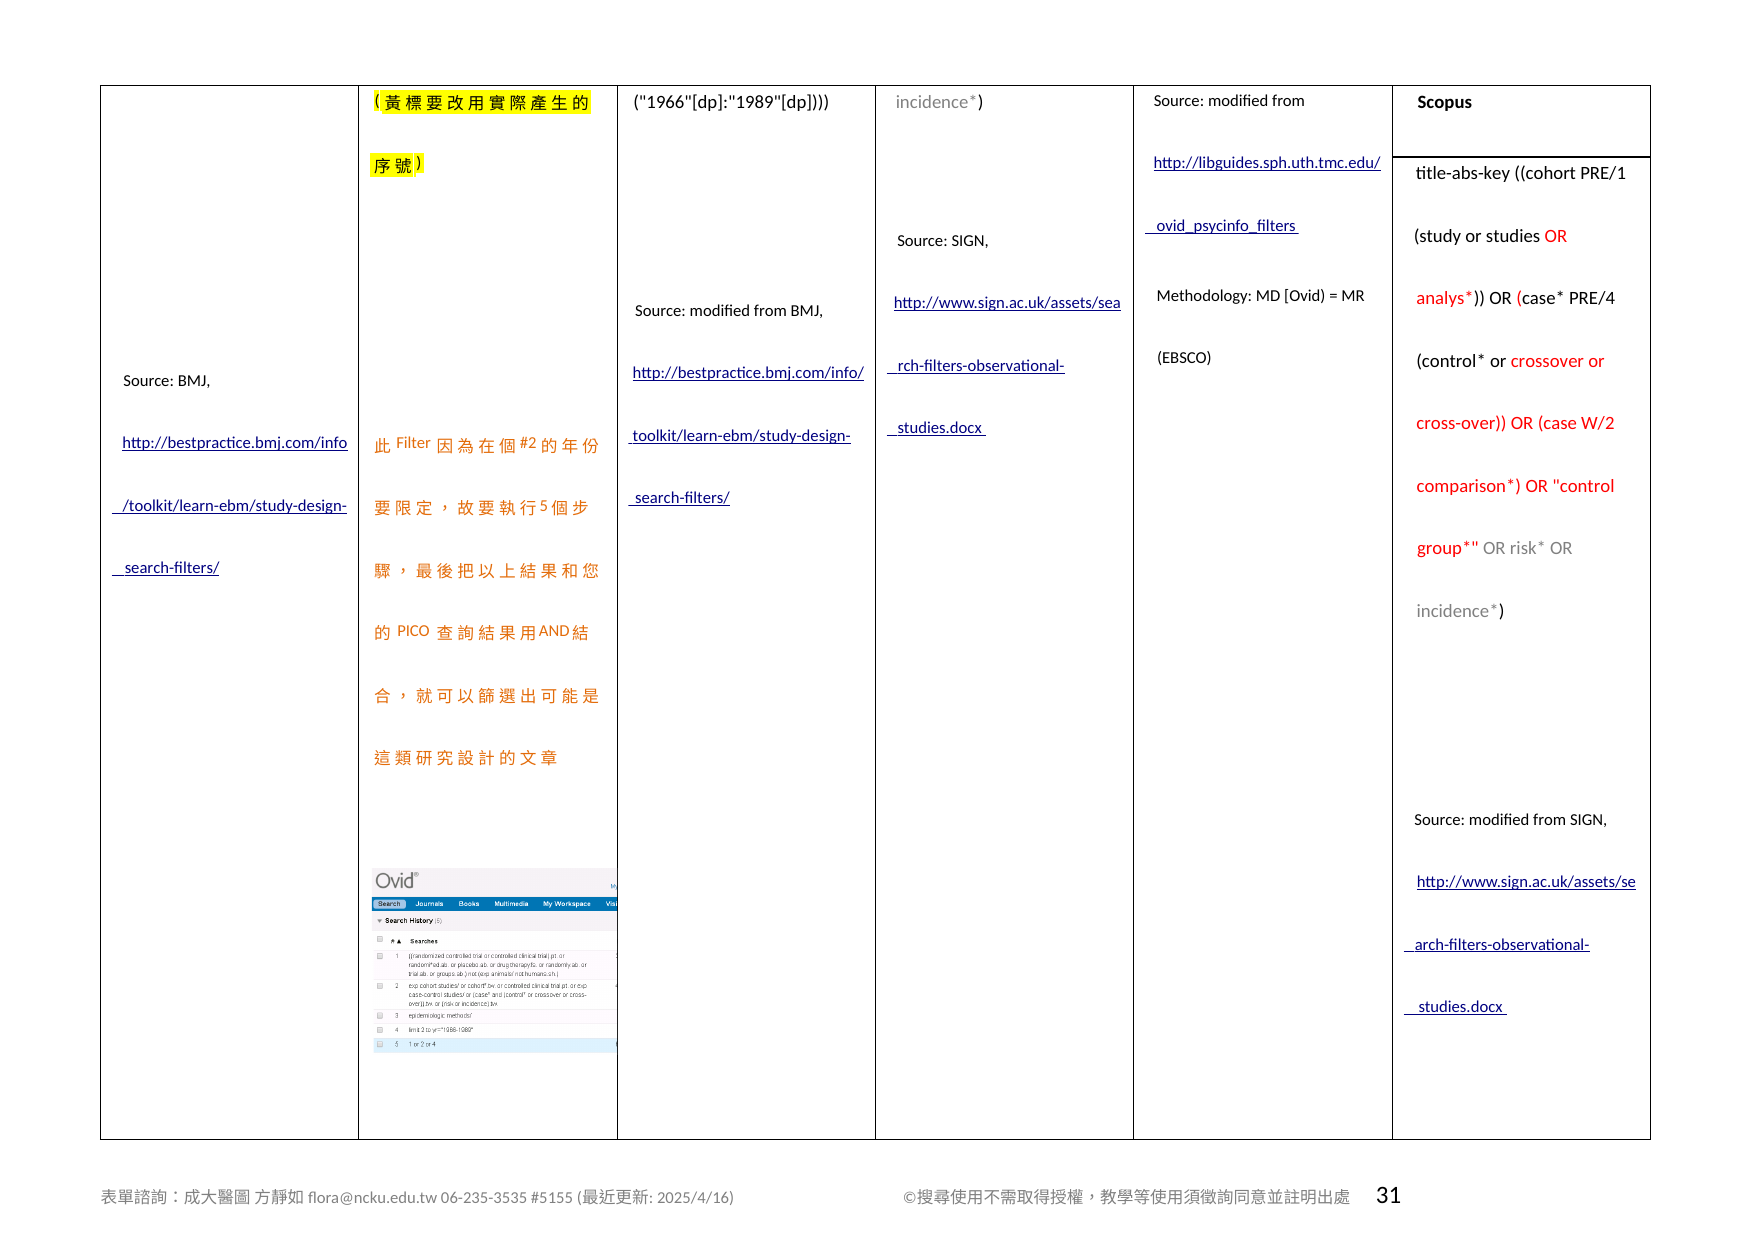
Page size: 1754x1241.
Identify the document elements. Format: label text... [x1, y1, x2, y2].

table_cell Source: modified from http://libguides.sph.uth.tmc.edu/ovid_psycinfo_filters Methodology: MD [Ovid) = MR (EBSCO) [1134, 86, 1392, 1139]
table_cell ("1966"[dp]:"1989"[dp]))) Source: modified from BMJ, http://bestpractice.bmj.com/info/toolkit/learn-ebm/study-design-search-filters/ [618, 86, 875, 1139]
table_cell (黃標要改用實際產生的序號) 此Filter因為在個#2的年份要限定，故要執行5個步驟，最後把以上結果和您的PICO查詢結果用AND結合，就可以篩選出可能是這類研究設計的文章 [359, 86, 617, 1139]
table_cell incidence*) Source: SIGN, http://www.sign.ac.uk/assets/search-filters-observational-studies.docx [876, 86, 1133, 1139]
table_cell title-abs-key ((cohort PRE/1 (study or studies OR analys*)) OR (case* PRE/4 (control* or crossover or cross-over)) OR (case W/2 comparison*) OR "control group*" OR risk* OR incidence*) Source: modified from SIGN, http://www.sign.ac.uk/assets/search-filters-observational-studies.docx [1393, 158, 1650, 1139]
table_cell Scopus [1393, 86, 1650, 156]
table_cell Source: BMJ, http://bestpractice.bmj.com/info/toolkit/learn-ebm/study-design-search-filters/ [101, 86, 358, 1139]
